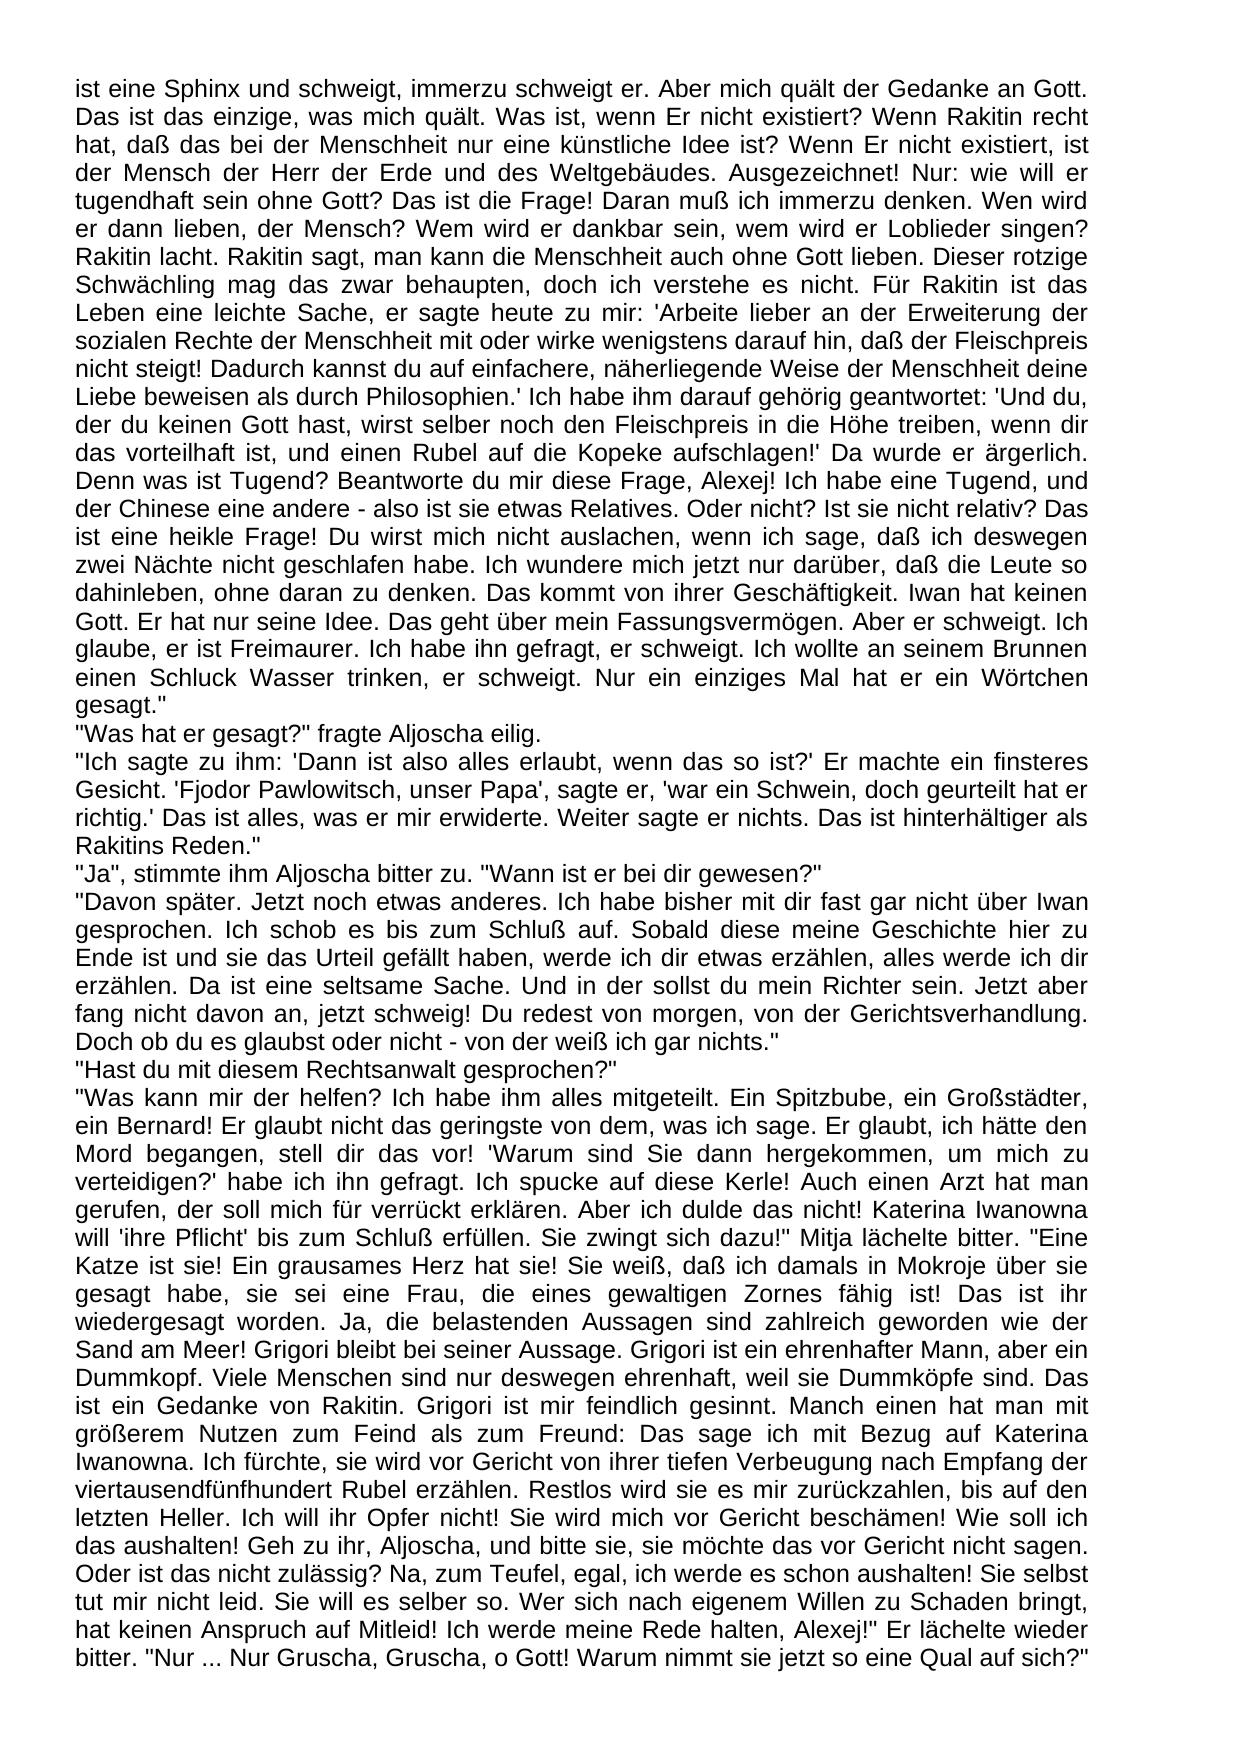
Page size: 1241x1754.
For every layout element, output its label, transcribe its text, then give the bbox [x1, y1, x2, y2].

text "Davon später. Jetzt noch etwas anderes. Ich habe bisher mit dir fast gar nicht über Iwan gesprochen. Ich schob es bis zum Schluß auf. Sobald diese meine Geschichte hier zu Ende ist und sie das Urteil gefällt haben, werde ich dir etwas erzählen, alles werde ich dir erzählen. Da ist eine seltsame Sache. Und in der sollst du mein Richter sein. Jetzt aber fang nicht davon an, jetzt schweig! Du redest von morgen, von der Gerichtsverhandlung. Doch ob du es glaubst oder nicht - von der weiß ich gar nichts." [75, 888, 1091, 1056]
text ist eine Sphinx und schweigt, immerzu schweigt er. Aber mich quält der Gedanke an Gott. Das ist das einzige, was mich quält. Was ist, wenn Er nicht existiert? Wenn Rakitin recht hat, daß das bei der Menschheit nur eine künstliche Idee ist? Wenn Er nicht existiert, ist der Mensch der Herr der Erde und des Weltgebäudes. Ausgezeichnet! Nur: wie will er tugendhaft sein ohne Gott? Das ist die Frage! Daran muß ich immerzu denken. Wen wird er dann lieben, der Mensch? Wem wird er dankbar sein, wem wird er Loblieder singen? Rakitin lacht. Rakitin sagt, man kann die Menschheit auch ohne Gott lieben. Dieser rotzige Schwächling mag das zwar behaupten, doch ich verstehe es nicht. Für Rakitin ist das Leben eine leichte Sache, er sagte heute zu mir: 'Arbeite lieber an der Erweiterung der sozialen Rechte der Menschheit mit oder wirke wenigstens darauf hin, daß der Fleischpreis nicht steigt! Dadurch kannst du auf einfachere, näherliegende Weise der Menschheit deine Liebe beweisen als durch Philosophien.' Ich habe ihm darauf gehörig geantwortet: 'Und du, der du keinen Gott hast, wirst selber noch den Fleischpreis in die Höhe treiben, wenn dir das vorteilhaft ist, und einen Rubel auf die Kopeke aufschlagen!' Da wurde er ärgerlich. Denn was ist Tugend? Beantworte du mir diese Frage, Alexej! Ich habe eine Tugend, und der Chinese eine andere - also ist sie etwas Relatives. Oder nicht? Ist sie nicht relativ? Das ist eine heikle Frage! Du wirst mich nicht auslachen, wenn ich sage, daß ich deswegen zwei Nächte nicht geschlafen habe. Ich wundere mich jetzt nur darüber, daß die Leute so dahinleben, ohne daran zu denken. Das kommt von ihrer Geschäftigkeit. Iwan hat keinen Gott. Er hat nur seine Idee. Das geht über mein Fassungsvermögen. Aber er schweigt. Ich glaube, er ist Freimaurer. Ich habe ihn gefragt, er schweigt. Ich wollte an seinem Brunnen einen Schluck Wasser trinken, er schweigt. Nur ein einziges Mal hat er ein Wörtchen gesagt." [75, 75, 1091, 719]
text "Hast du mit diesem Rechtsanwalt gesprochen?" [75, 1056, 1091, 1084]
text "Was hat er gesagt?" fragte Aljoscha eilig. [75, 719, 1091, 747]
text "Ich sagte zu ihm: 'Dann ist also alles erlaubt, wenn das so ist?' Er machte ein finsteres Gesicht. 'Fjodor Pawlowitsch, unser Papa', sagte er, 'war ein Schwein, doch geurteilt hat er richtig.' Das ist alles, was er mir erwiderte. Weiter sagte er nichts. Das ist hinterhältiger als Rakitins Reden." [75, 747, 1091, 859]
text "Ja", stimmte ihm Aljoscha bitter zu. "Wann ist er bei dir gewesen?" [75, 859, 1091, 888]
text "Was kann mir der helfen? Ich habe ihm alles mitgeteilt. Ein Spitzbube, ein Großstädter, ein Bernard! Er glaubt nicht das geringste von dem, was ich sage. Er glaubt, ich hätte den Mord begangen, stell dir das vor! 'Warum sind Sie dann hergekommen, um mich zu verteidigen?' habe ich ihn gefragt. Ich spucke auf diese Kerle! Auch einen Arzt hat man gerufen, der soll mich für verrückt erklären. Aber ich dulde das nicht! Katerina Iwanowna will 'ihre Pflicht' bis zum Schluß erfüllen. Sie zwingt sich dazu!" Mitja lächelte bitter. "Eine Katze ist sie! Ein grausames Herz hat sie! Sie weiß, daß ich damals in Mokroje über sie gesagt habe, sie sei eine Frau, die eines gewaltigen Zornes fähig ist! Das ist ihr wiedergesagt worden. Ja, die belastenden Aussagen sind zahlreich geworden wie der Sand am Meer! Grigori bleibt bei seiner Aussage. Grigori ist ein ehrenhafter Mann, aber ein Dummkopf. Viele Menschen sind nur deswegen ehrenhaft, weil sie Dummköpfe sind. Das ist ein Gedanke von Rakitin. Grigori ist mir feindlich gesinnt. Manch einen hat man mit größerem Nutzen zum Feind als zum Freund: Das sage ich mit Bezug auf Katerina Iwanowna. Ich fürchte, sie wird vor Gericht von ihrer tiefen Verbeugung nach Empfang der viertausendfünfhundert Rubel erzählen. Restlos wird sie es mir zurückzahlen, bis auf den letzten Heller. Ich will ihr Opfer nicht! Sie wird mich vor Gericht beschämen! Wie soll ich das aushalten! Geh zu ihr, Aljoscha, und bitte sie, sie möchte das vor Gericht nicht sagen. Oder ist das nicht zulässig? Na, zum Teufel, egal, ich werde es schon aushalten! Sie selbst tut mir nicht leid. Sie will es selber so. Wer sich nach eigenem Willen zu Schaden bringt, hat keinen Anspruch auf Mitleid! Ich werde meine Rede halten, Alexej!" Er lächelte wieder bitter. "Nur ... Nur Gruscha, Gruscha, o Gott! Warum nimmt sie jetzt so eine Qual auf sich?" [75, 1084, 1091, 1672]
